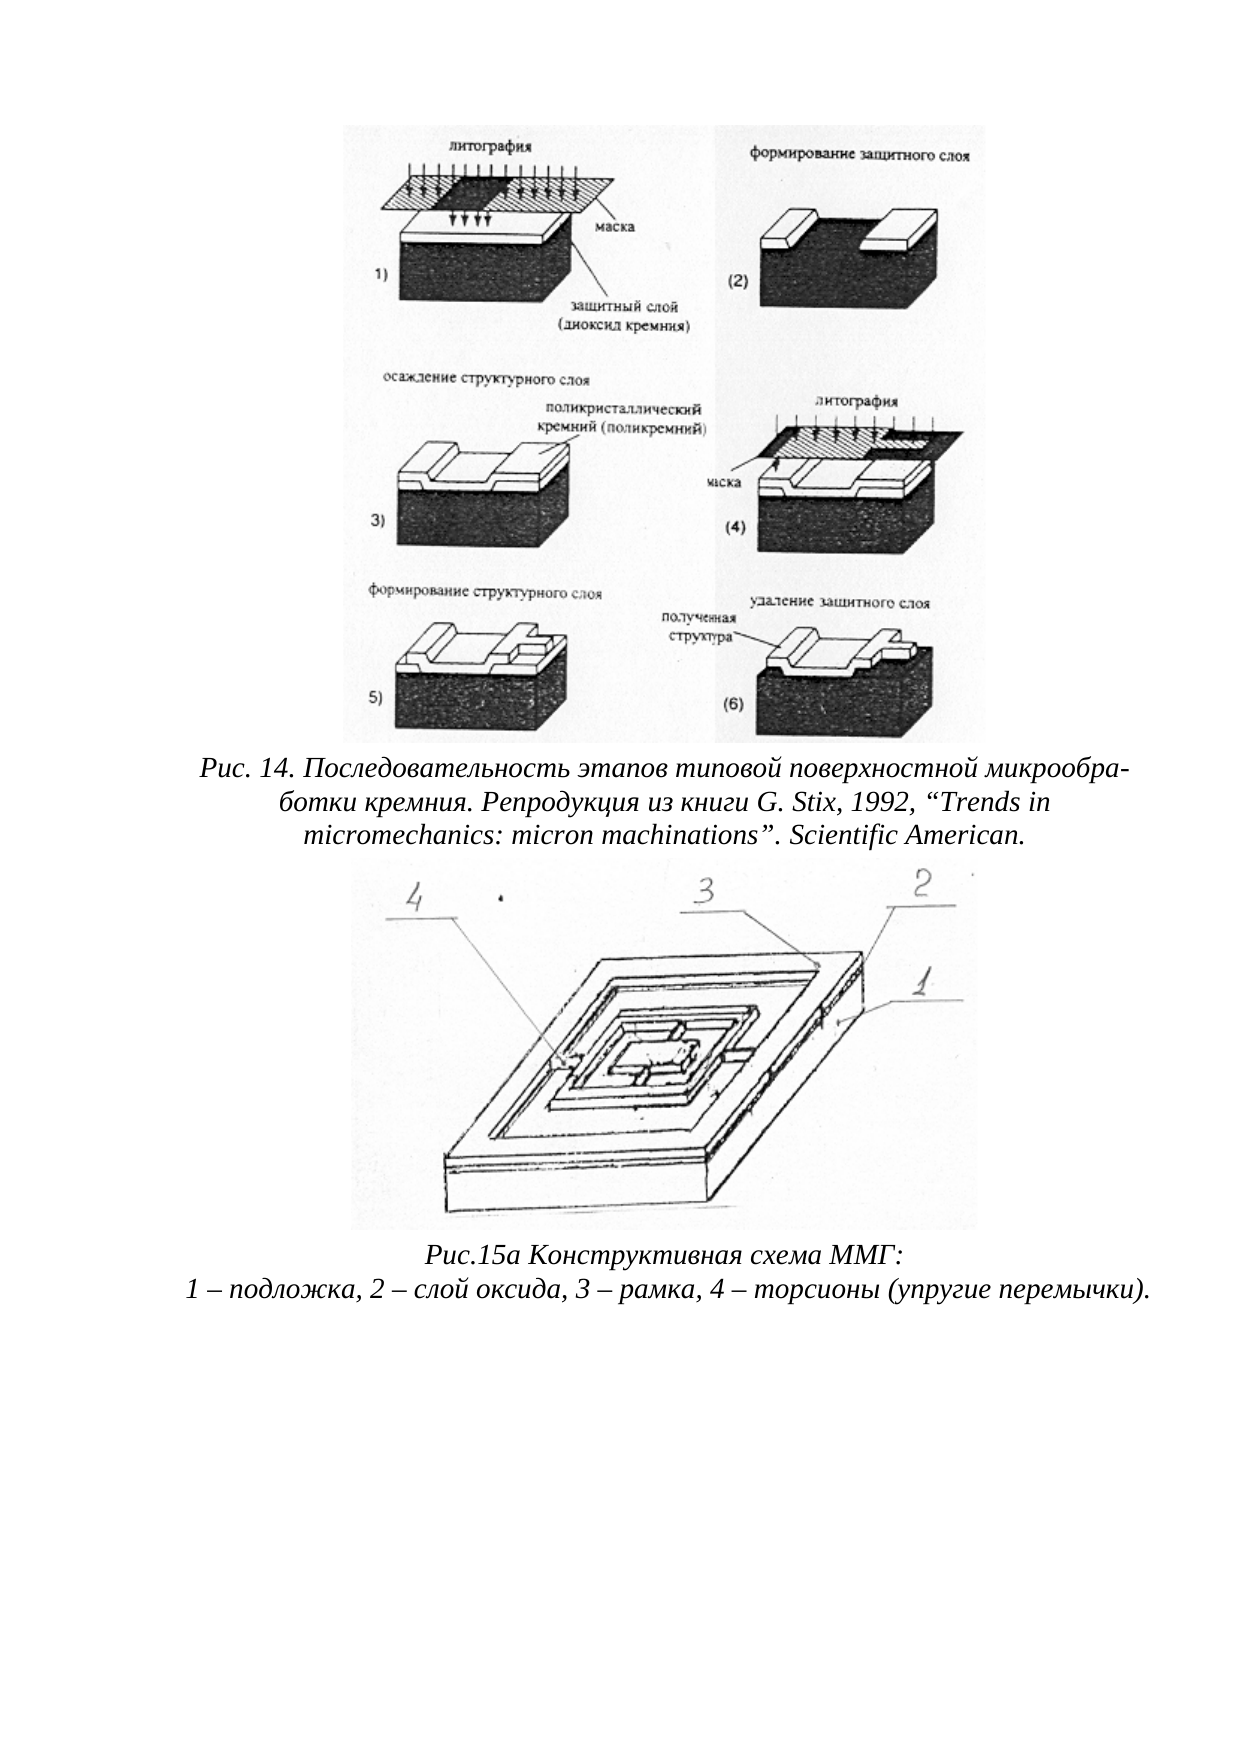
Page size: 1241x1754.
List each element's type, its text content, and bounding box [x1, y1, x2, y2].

picture [351, 858, 978, 1230]
text 1 – подложка, 2 – слой оксида, 3 – рамка, 4 – торсионы (упругие перемычки). [177, 1271, 1152, 1304]
picture [343, 125, 986, 743]
text Рис.15а Конструктивная схема ММГ: [177, 1237, 1152, 1271]
text Рис. 14. Последовательность этапов типовой поверхностной микрообра­ботки кремния. Репродукция из книги G. Stix, 1992, “Trends in micromechanics: micron machinations”. Scientific American. [177, 750, 1152, 851]
